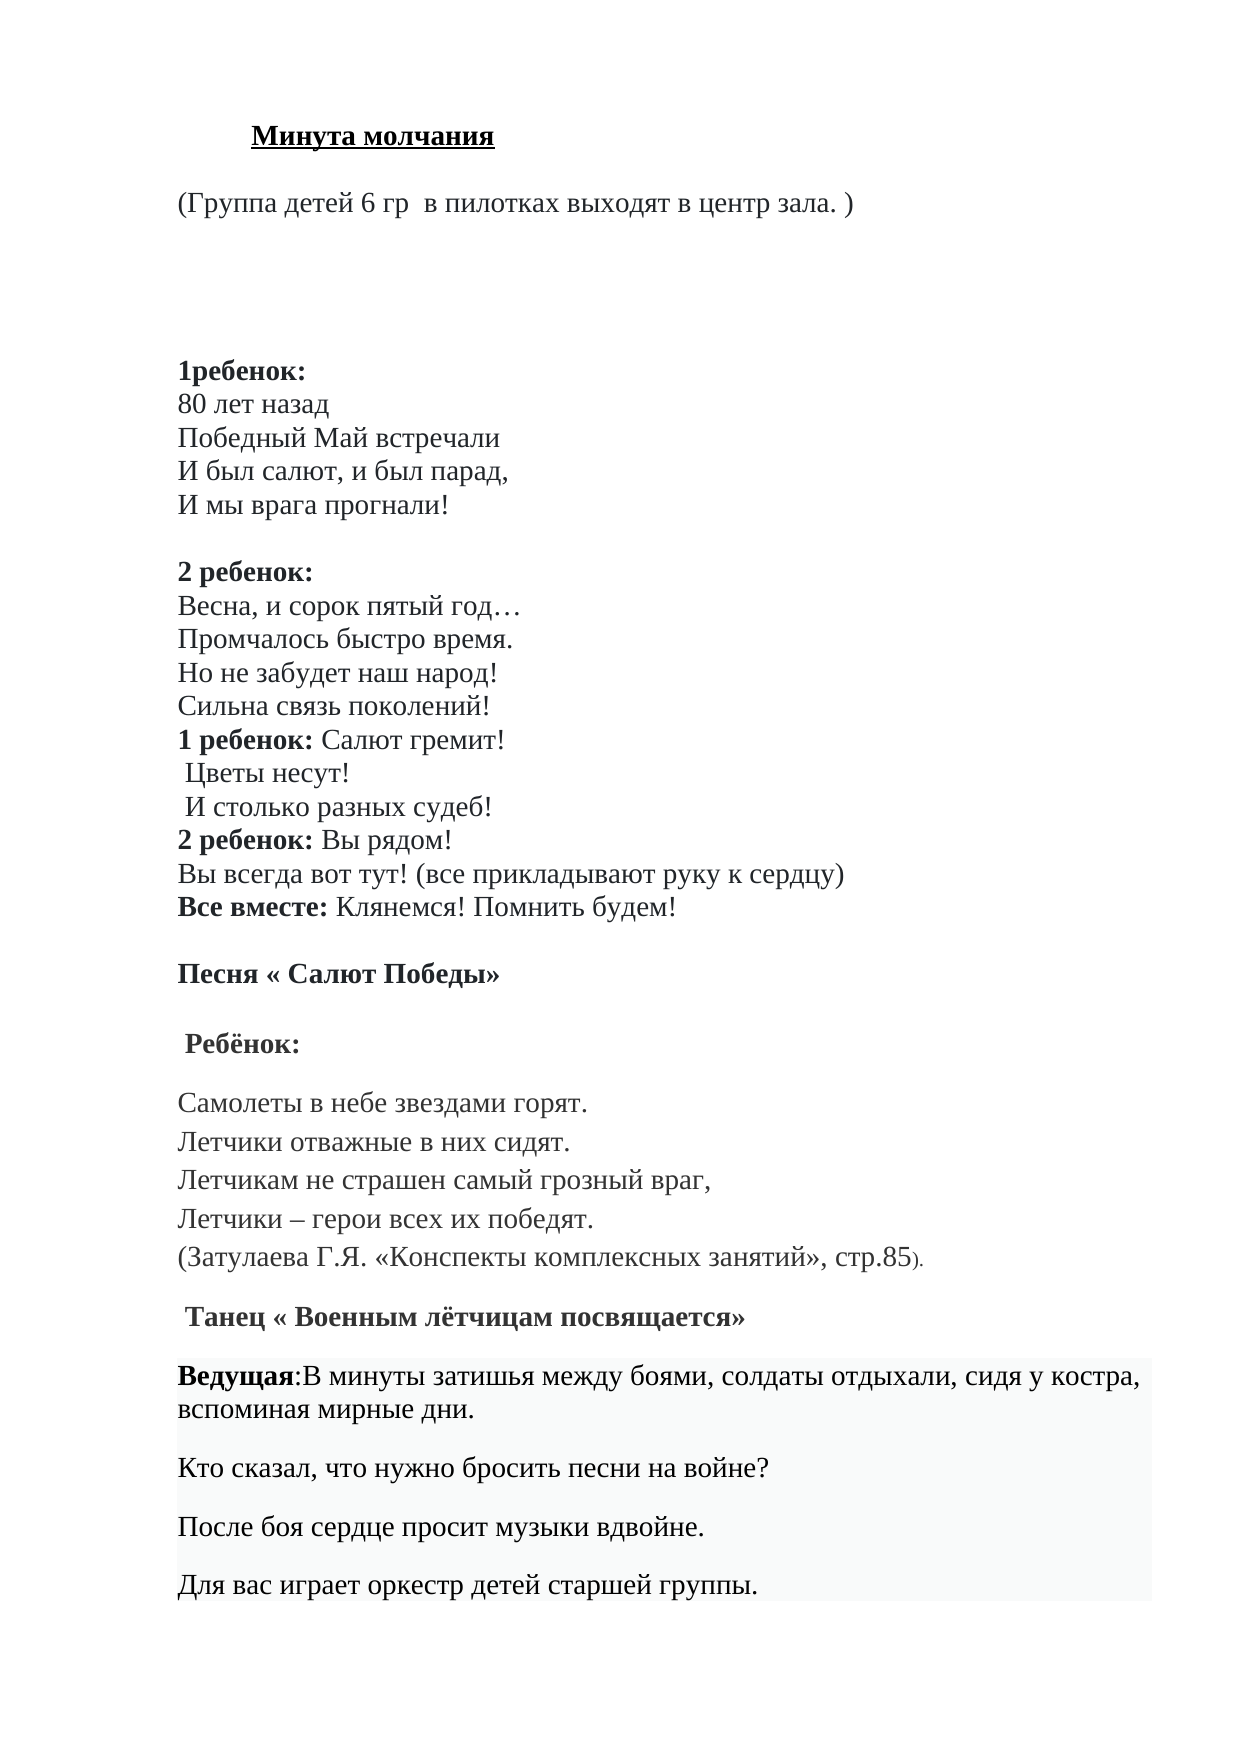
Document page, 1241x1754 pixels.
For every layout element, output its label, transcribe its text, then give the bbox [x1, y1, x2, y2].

text Самолеты в небе звездами горят. Летчики отважные в них сидят. Летчикам не страшен самый грозный враг, Летчики – герои всех их победят. (Затулаева Г.Я. «Конспекты комплексных занятий», стр.85). [177, 1085, 1152, 1273]
text Ведущая:В минуты затишья между боями, солдаты отдыхали, сидя у костра, вспоминая мирные дни. [177, 1358, 1152, 1425]
text Для вас играет оркестр детей старшей группы. [177, 1567, 1152, 1601]
text (Группа детей 6 гр в пилотках выходят в центр зала. ) [177, 185, 1152, 219]
text 80 лет назад [177, 386, 1152, 420]
text Но не забудет наш народ! [177, 655, 1152, 688]
text После боя сердце просит музыки вдвойне. [177, 1509, 1152, 1542]
text 1ребенок: [177, 353, 1152, 386]
text Весна, и сорок пятый год… [177, 588, 1152, 621]
text Все вместе: Клянемся! Помнить будем! [177, 889, 1152, 923]
text Минута молчания [177, 118, 1152, 152]
text Песня « Салют Победы» [177, 957, 1152, 990]
text Танец « Военным лётчицам посвящается» [177, 1299, 1152, 1332]
text Ребёнок: [177, 1026, 1152, 1059]
text Цветы несут! [177, 755, 1152, 789]
text И был салют, и был парад, [177, 453, 1152, 487]
text Победный Май встречали [177, 420, 1152, 453]
text Промчалось быстро время. [177, 621, 1152, 655]
text 1 ребенок: Салют гремит! [177, 722, 1152, 755]
text И столько разных судеб! [177, 789, 1152, 822]
text И мы врага прогнали! [177, 487, 1152, 521]
text 2 ребенок: [177, 554, 1152, 588]
text 2 ребенок: Вы рядом! [177, 822, 1152, 856]
text Сильна связь поколений! [177, 688, 1152, 722]
text Вы всегда вот тут! (все прикладывают руку к сердцу) [177, 856, 1152, 889]
text Кто сказал, что нужно бросить песни на войне? [177, 1450, 1152, 1484]
